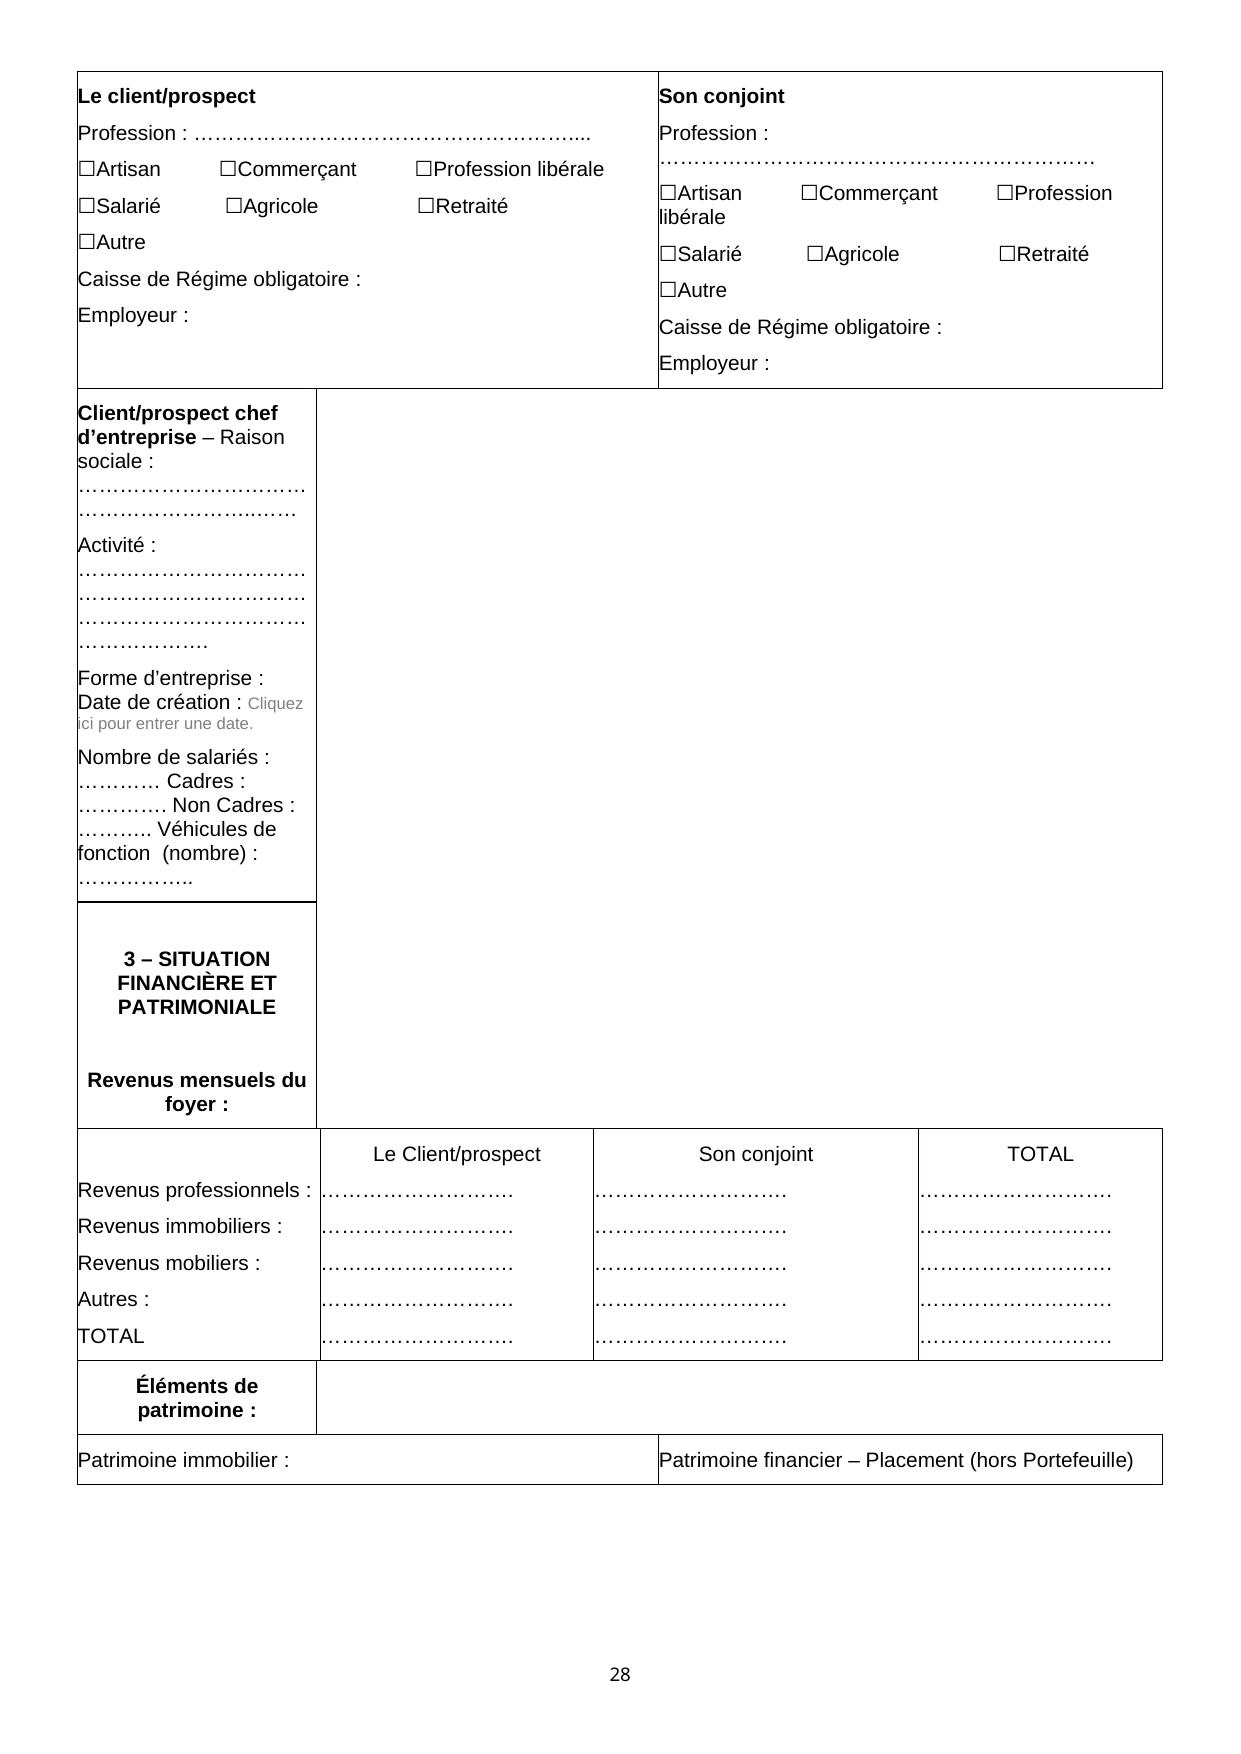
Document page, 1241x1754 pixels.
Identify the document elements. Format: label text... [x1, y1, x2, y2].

table_cell TOTAL ………………………. ………………………. ………………………. ………………………. ………………………. [919, 1129, 1162, 1360]
table_cell Patrimoine financier – Placement (hors Portefeuille) [659, 1435, 1162, 1484]
table_cell Revenus professionnels : Revenus immobiliers : Revenus mobiliers : Autres : TOTAL [78, 1129, 320, 1360]
table_cell Patrimoine immobilier : [78, 1435, 658, 1484]
table_cell Le client/prospect Profession : ……………………………………………….... ☐Artisan ☐Commerçant ☐Profession libérale ☐Salarié ☐Agricole ☐Retraité ☐Autre Caisse de Régime obligatoire : Employeur : [78, 72, 658, 387]
table_cell Le Client/prospect ………………………. ………………………. ………………………. ………………………. ………………………. [321, 1129, 593, 1360]
table_cell Son conjoint ………………………. ………………………. ………………………. ………………………. ………………………. [594, 1129, 918, 1360]
table_cell Éléments de patrimoine : [78, 1361, 316, 1434]
table_cell Client/prospect chef d’entreprise – Raison sociale : …………………………………………………..…… Activité : ………………………………………………………………………………………………………. Forme d’entreprise : Date de création : Cliquez ici pour entrer une date. Nombre de salariés : ………… Cadres : …………. Non Cadres : ……….. Véhicules de fonction (nombre) : …………….. [78, 389, 316, 901]
table_cell Son conjoint Profession : ……………………………………………………… ☐Artisan ☐Commerçant ☐Profession libérale ☐Salarié ☐Agricole ☐Retraité ☐Autre Caisse de Régime obligatoire : Employeur : [659, 72, 1162, 387]
table_cell 3 – situation financière et patrimoniale Revenus mensuels du foyer : [78, 903, 316, 1128]
